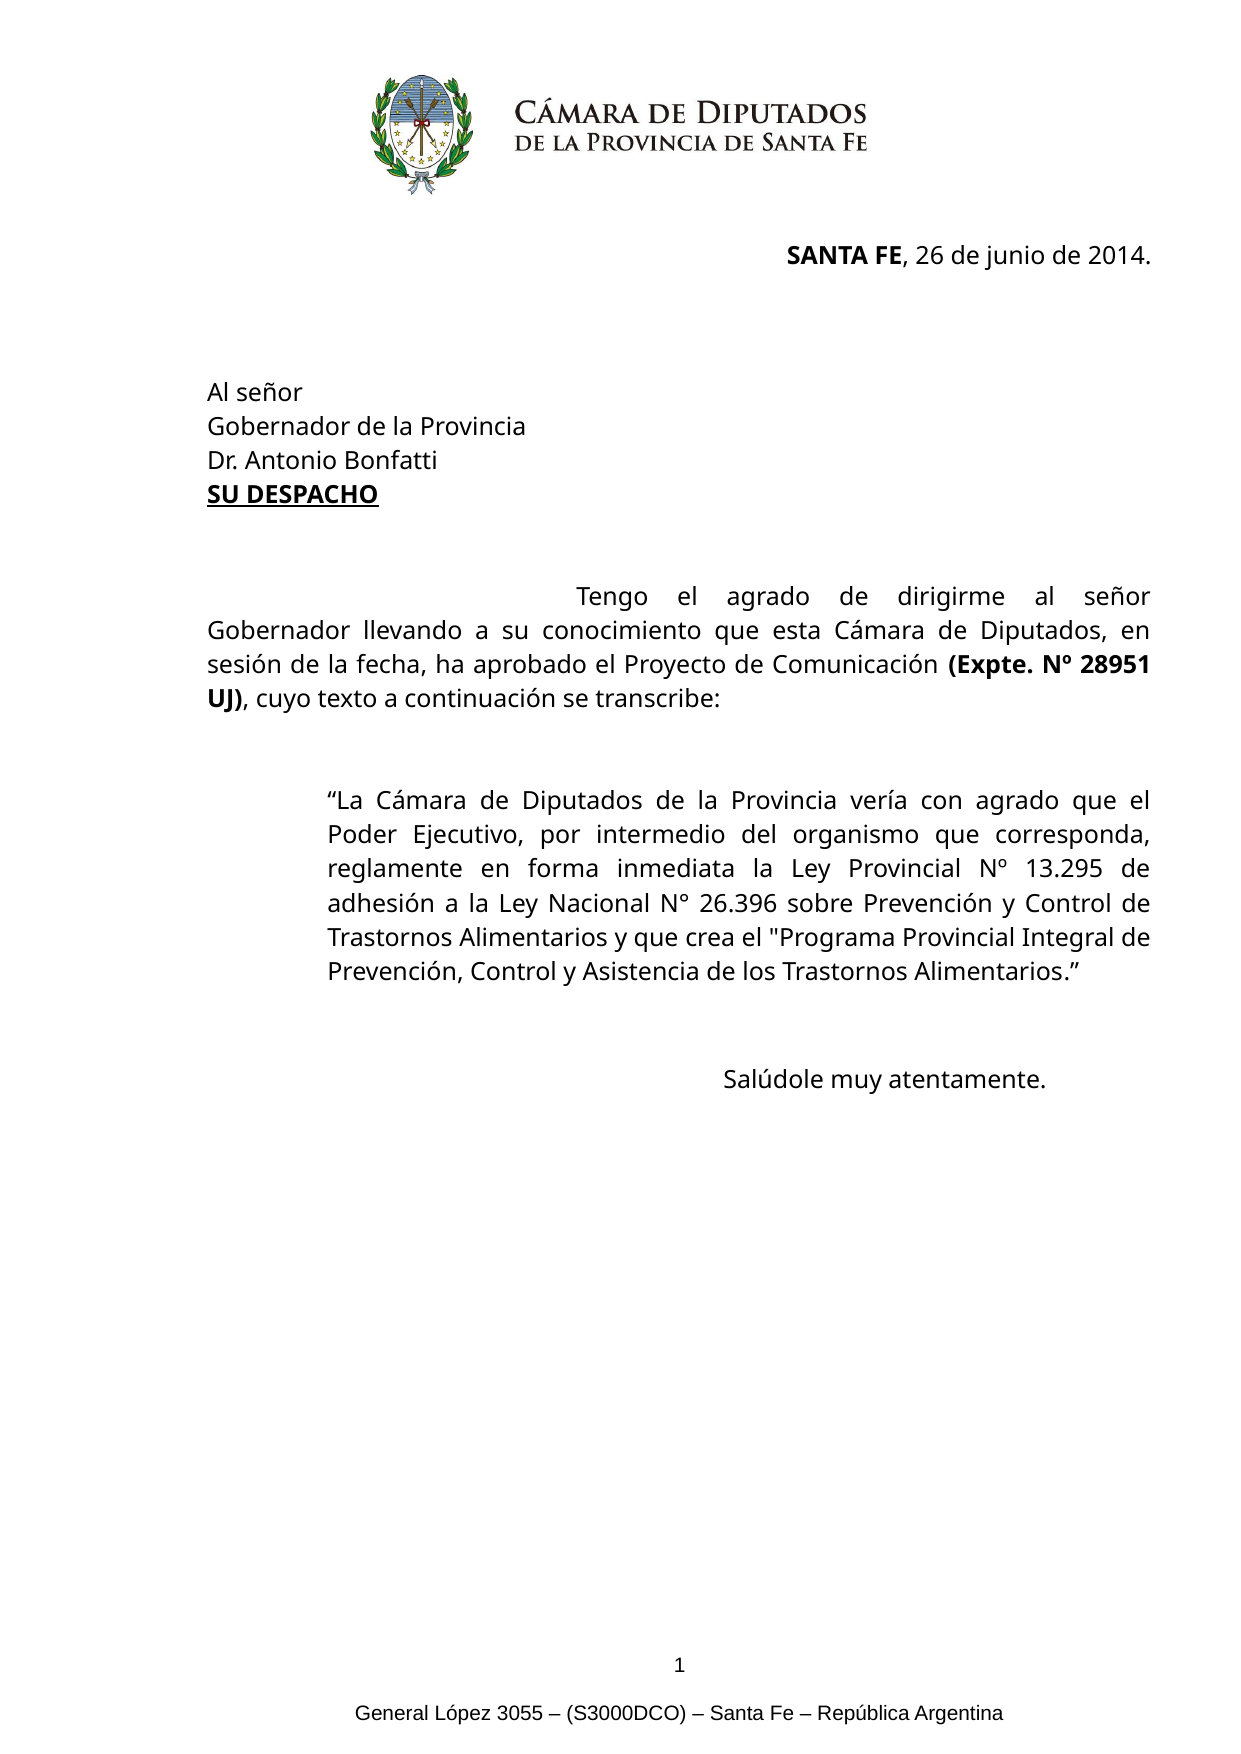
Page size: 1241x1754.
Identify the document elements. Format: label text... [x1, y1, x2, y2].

text SANTA FE, 26 de junio de 2014. [207, 238, 1152, 272]
text “La Cámara de Diputados de la Provincia vería con agrado que el Poder Ejecutivo, por intermedio del organismo que corresponda, reglamente en forma inmediata la Ley Provincial Nº 13.295 de adhesión a la Ley Nacional N° 26.396 sobre Prevención y Control de Trastornos Alimentarios y que crea el "Programa Provincial Integral de Prevención, Control y Asistencia de los Trastornos Alimentarios.” [327, 783, 1152, 987]
text Salúdole muy atentamente. [649, 1061, 1152, 1096]
picture [370, 75, 867, 199]
text Dr. Antonio Bonfatti [207, 442, 1152, 476]
text SU DESPACHO [207, 476, 1152, 511]
text Gobernador de la Provincia [207, 408, 1152, 442]
text Al señor [207, 374, 1152, 408]
text Tengo el agrado de dirigirme al señor Gobernador llevando a su conocimiento que esta Cámara de Diputados, en sesión de la fecha, ha aprobado el Proyecto de Comunicación (Expte. Nº 28951 UJ), cuyo texto a continuación se transcribe: [207, 579, 1152, 715]
